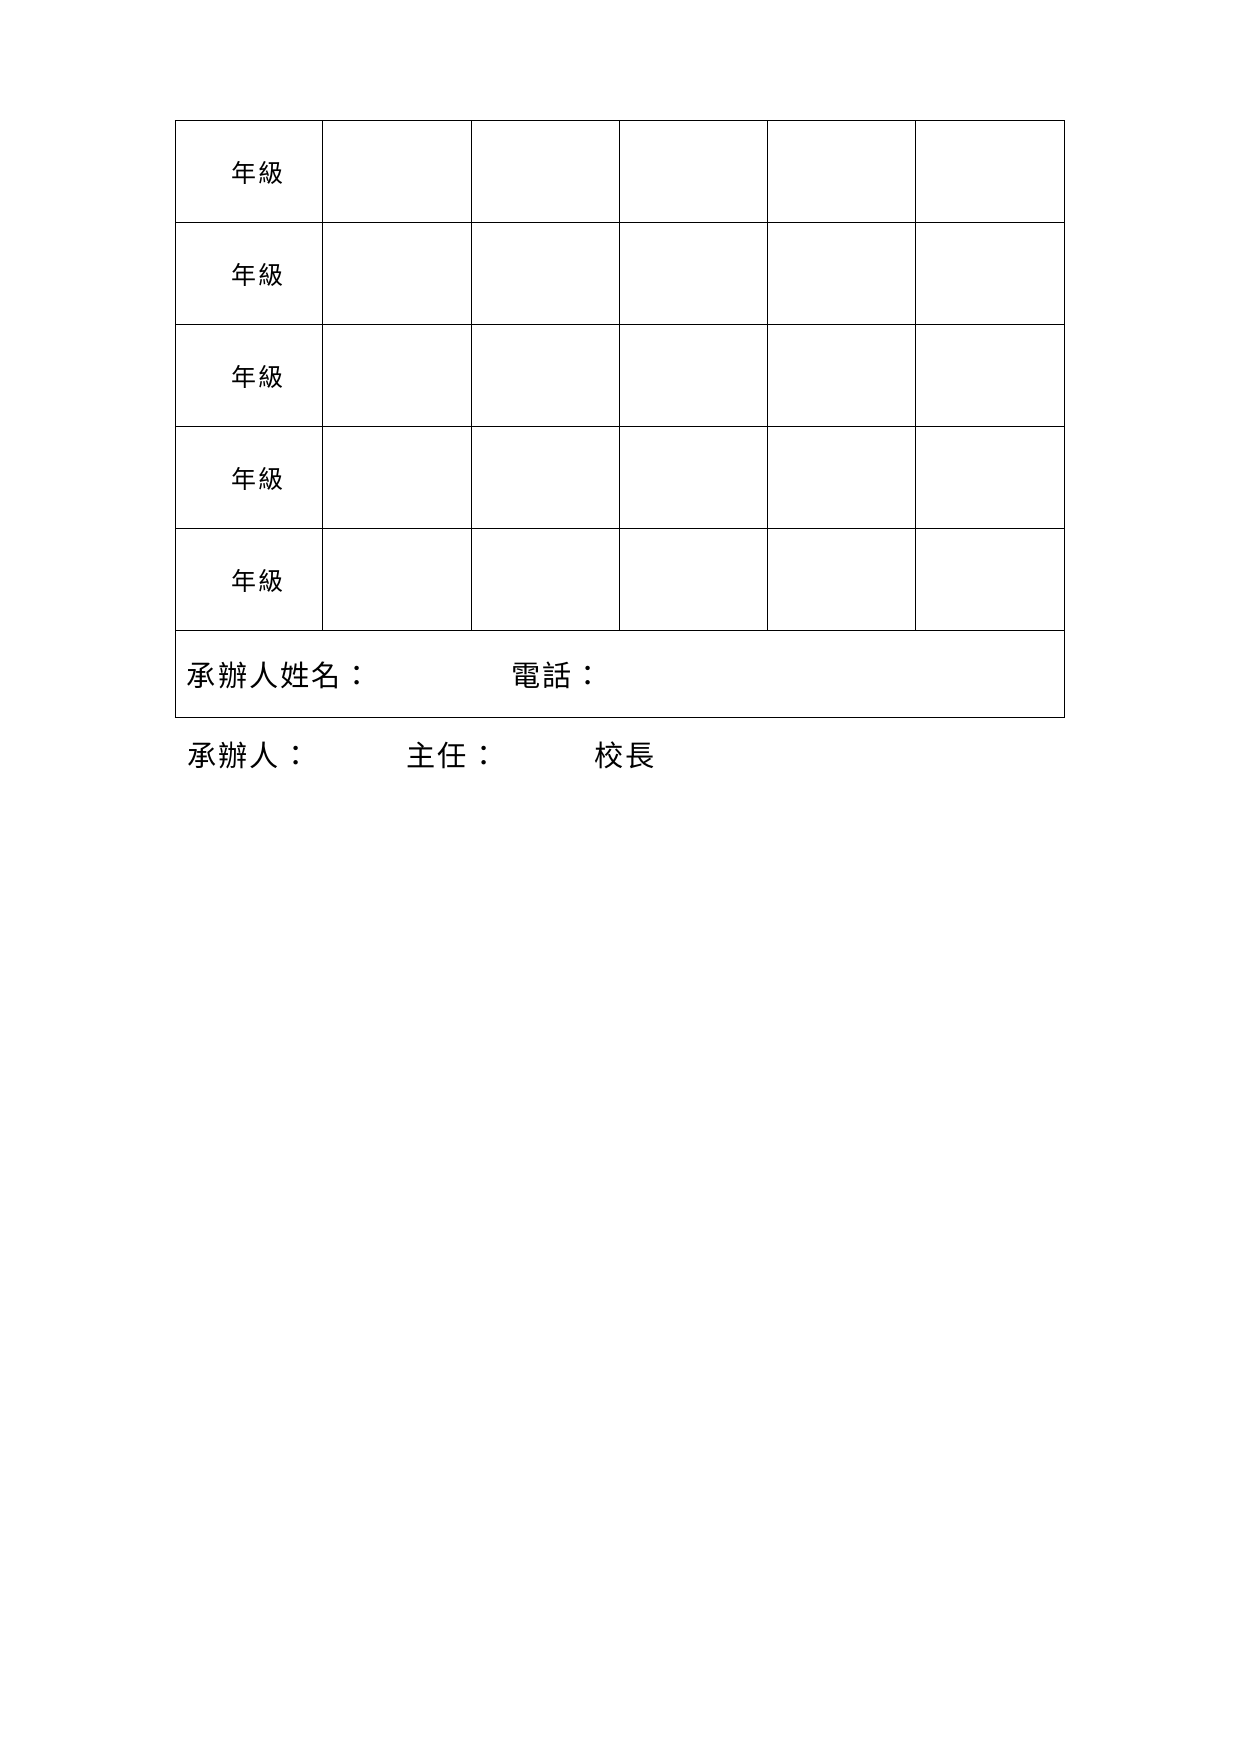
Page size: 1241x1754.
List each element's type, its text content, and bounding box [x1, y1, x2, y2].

table_cell [768, 121, 915, 222]
table_cell [768, 529, 915, 629]
table_cell 年級 [176, 325, 322, 426]
table_cell [472, 325, 619, 426]
table_cell [323, 223, 471, 324]
table_cell [620, 427, 767, 528]
table_cell [620, 325, 767, 426]
table_cell [472, 427, 619, 528]
table_cell [472, 223, 619, 324]
table_cell [768, 223, 915, 324]
table_cell 承辦人姓名： 電話： [176, 631, 1064, 717]
table_cell [620, 121, 767, 222]
table_cell [323, 529, 471, 629]
table_cell [323, 121, 471, 222]
table_cell [620, 529, 767, 629]
table_cell [916, 427, 1064, 528]
table_cell [323, 325, 471, 426]
table_cell [620, 223, 767, 324]
table_cell [916, 223, 1064, 324]
table_cell [768, 427, 915, 528]
table_cell [472, 121, 619, 222]
text 承辦人： 主任： 校長 [187, 718, 1053, 790]
table_cell [916, 529, 1064, 629]
table_cell 年級 [176, 427, 322, 528]
table_cell [768, 325, 915, 426]
table_cell [472, 529, 619, 629]
table_cell [323, 427, 471, 528]
table_cell 年級 [176, 223, 322, 324]
table_cell [916, 325, 1064, 426]
table_cell 年級 [176, 121, 322, 222]
table_cell 年級 [176, 529, 322, 629]
table_cell [916, 121, 1064, 222]
